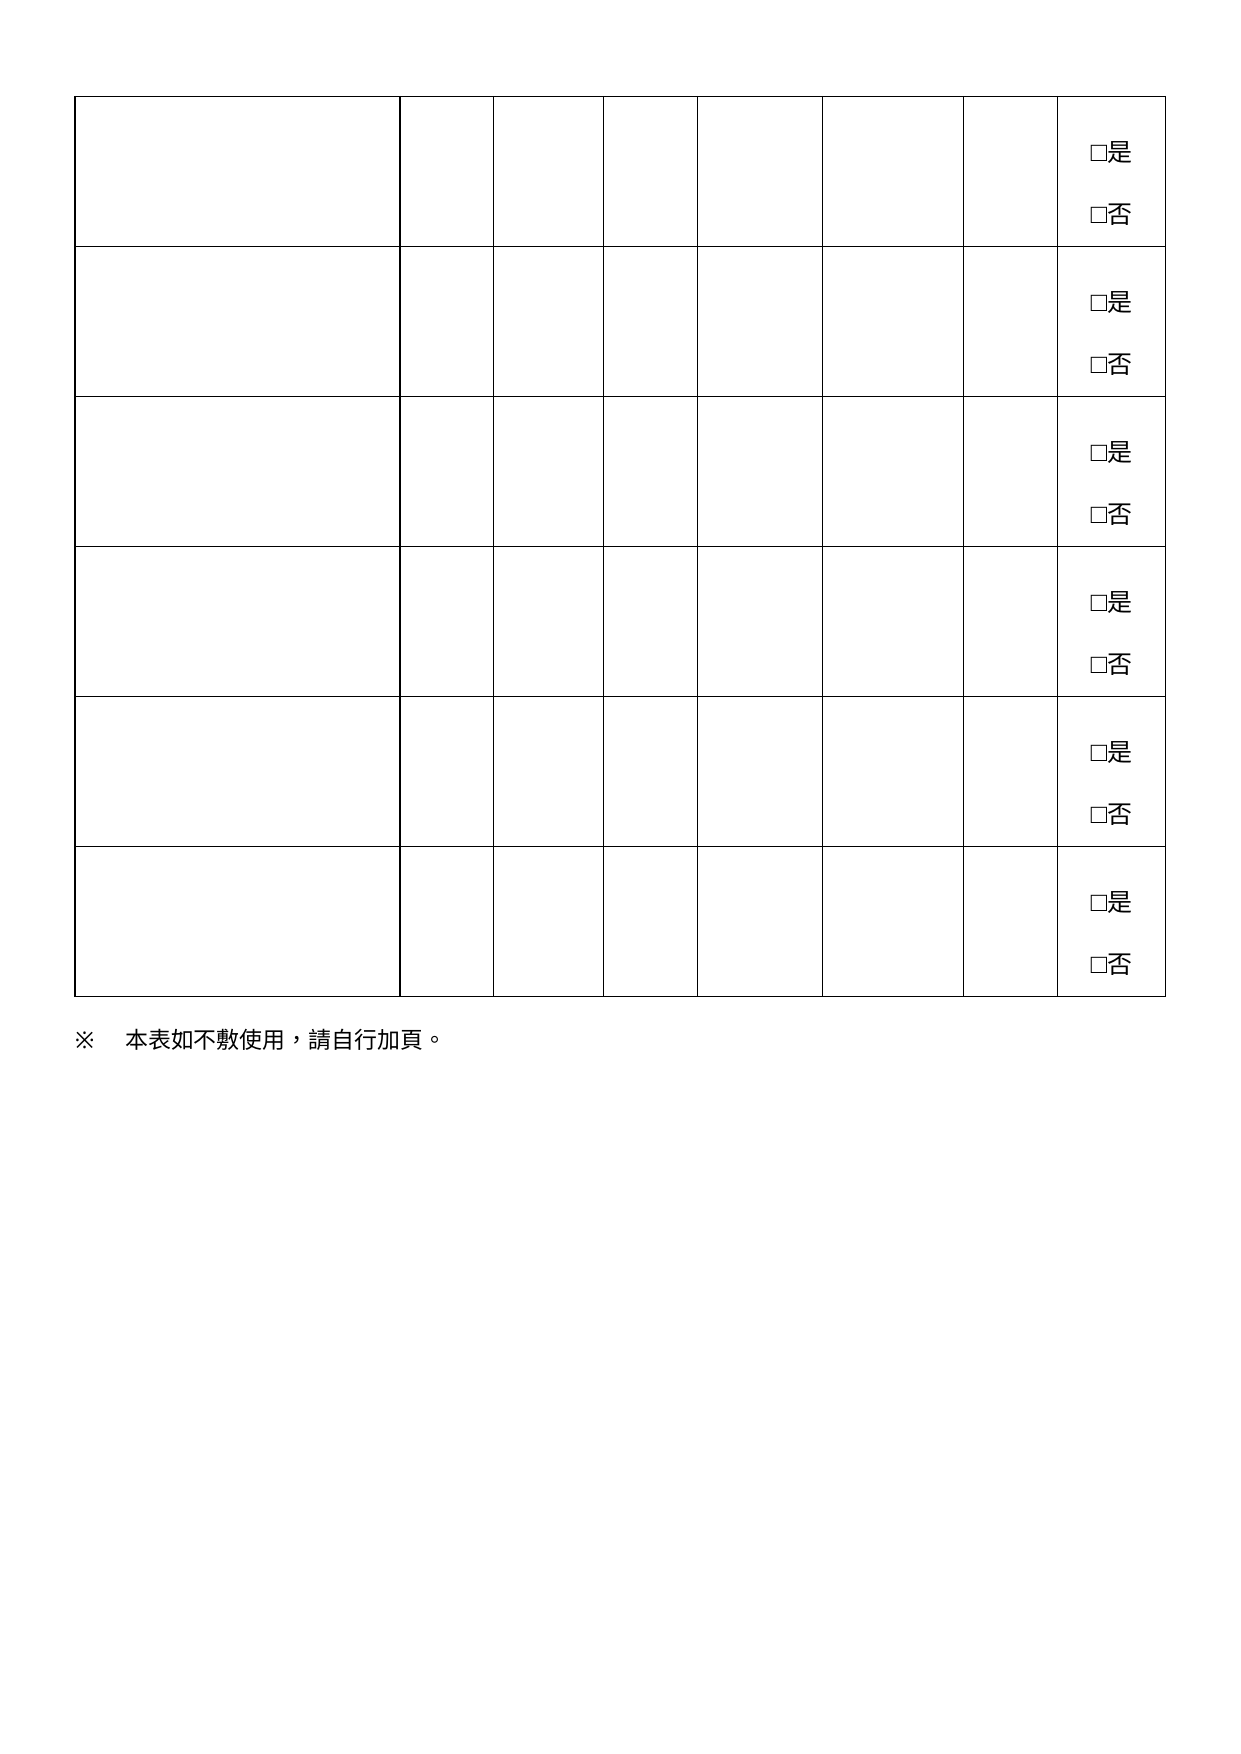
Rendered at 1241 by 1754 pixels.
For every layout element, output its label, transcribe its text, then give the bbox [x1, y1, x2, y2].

table_cell [604, 697, 697, 846]
table_cell [823, 847, 963, 996]
table_cell [964, 97, 1057, 246]
table_cell □是 □否 [1058, 397, 1165, 546]
table_cell [604, 97, 697, 246]
table_cell [964, 847, 1057, 996]
table_cell [401, 97, 493, 246]
table_cell [604, 397, 697, 546]
table_cell [823, 547, 963, 696]
table_cell [494, 397, 603, 546]
table_cell [604, 247, 697, 396]
table_cell [76, 247, 399, 396]
table_cell [823, 247, 963, 396]
list 本表如不敷使用，請自行加頁。 [75, 997, 1165, 1059]
table_cell [76, 697, 399, 846]
table_cell [76, 97, 399, 246]
table_cell [698, 547, 822, 696]
table_cell [698, 697, 822, 846]
table_cell [698, 847, 822, 996]
table_cell [964, 247, 1057, 396]
table_cell □是 □否 [1058, 847, 1165, 996]
table_cell [494, 847, 603, 996]
table_cell [823, 397, 963, 546]
table_cell [494, 547, 603, 696]
table_cell [698, 97, 822, 246]
table_cell [698, 247, 822, 396]
table_cell [964, 697, 1057, 846]
table_cell [494, 247, 603, 396]
table_cell □是 □否 [1058, 547, 1165, 696]
table_cell [76, 397, 399, 546]
table_cell [401, 847, 493, 996]
table_cell [964, 547, 1057, 696]
table_cell [823, 97, 963, 246]
table_cell □是 □否 [1058, 97, 1165, 246]
table_cell [401, 697, 493, 846]
table_cell [698, 397, 822, 546]
table_cell [494, 697, 603, 846]
table_cell [401, 397, 493, 546]
table_cell [823, 697, 963, 846]
table_cell [604, 847, 697, 996]
table_cell [494, 97, 603, 246]
table_cell [401, 547, 493, 696]
table_cell [964, 397, 1057, 546]
table_cell [401, 247, 493, 396]
table_cell □是 □否 [1058, 697, 1165, 846]
table_cell [604, 547, 697, 696]
table_cell [76, 547, 399, 696]
table_cell □是 □否 [1058, 247, 1165, 396]
table_cell [76, 847, 399, 996]
